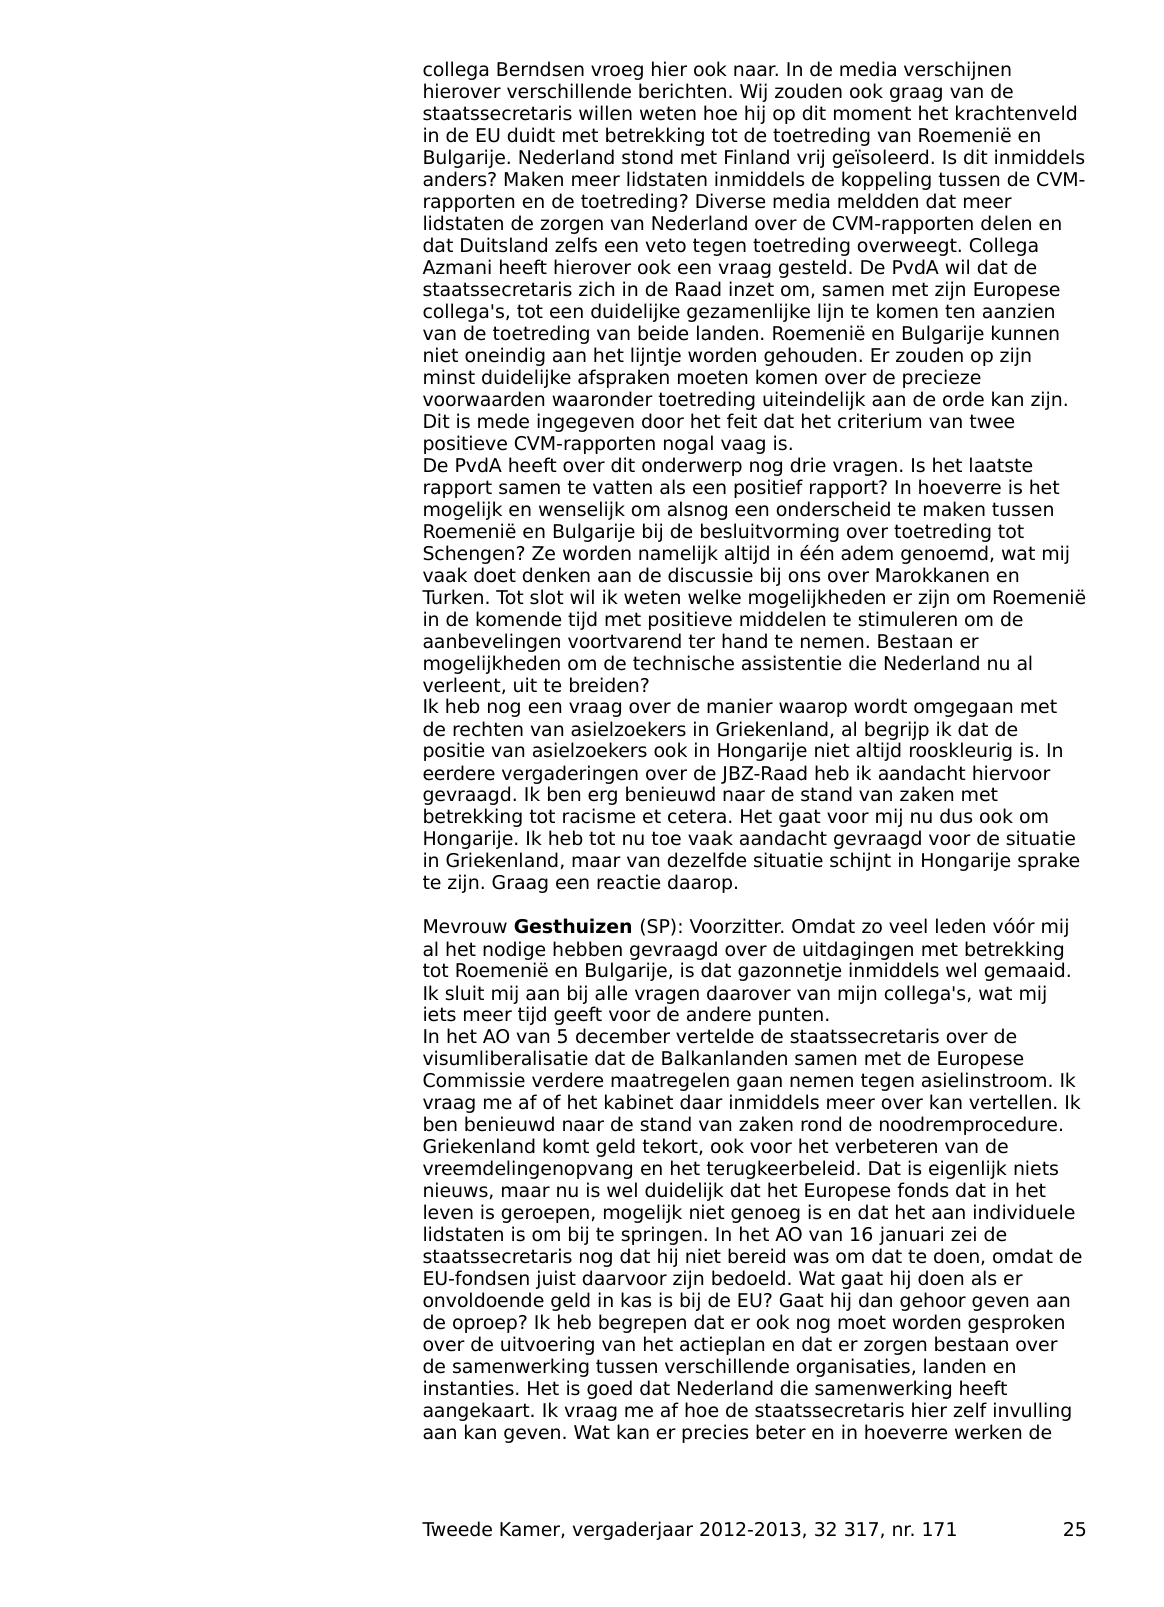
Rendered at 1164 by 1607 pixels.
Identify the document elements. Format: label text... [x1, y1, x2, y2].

text Ik heb nog een vraag over de manier waarop wordt omgegaan met de rechten van asielzoekers in Griekenland, al begrijp ik dat de positie van asielzoekers ook in Hongarije niet altijd rooskleurig is. In eerdere vergaderingen over de JBZ-Raad heb ik aandacht hiervoor gevraagd. Ik ben erg benieuwd naar de stand van zaken met betrekking tot racisme et cetera. Het gaat voor mij nu dus ook om Hongarije. Ik heb tot nu toe vaak aandacht gevraagd voor de situatie in Griekenland, maar van dezelfde situatie schijnt in Hongarije sprake te zijn. Graag een reactie daarop. [422, 696, 1087, 894]
text collega Berndsen vroeg hier ook naar. In de media verschijnen hierover verschillende berichten. Wij zouden ook graag van de staatssecretaris willen weten hoe hij op dit moment het krachtenveld in de EU duidt met betrekking tot de toetreding van Roemenië en Bulgarije. Nederland stond met Finland vrij geïsoleerd. Is dit inmiddels anders? Maken meer lidstaten inmiddels de koppeling tussen de CVM-rapporten en de toetreding? Diverse media meldden dat meer lidstaten de zorgen van Nederland over de CVM-rapporten delen en dat Duitsland zelfs een veto tegen toetreding overweegt. Collega Azmani heeft hierover ook een vraag gesteld. De PvdA wil dat de staatssecretaris zich in de Raad inzet om, samen met zijn Europese collega's, tot een duidelijke gezamenlijke lijn te komen ten aanzien van de toetreding van beide landen. Roemenië en Bulgarije kunnen niet oneindig aan het lijntje worden gehouden. Er zouden op zijn minst duidelijke afspraken moeten komen over de precieze voorwaarden waaronder toetreding uiteindelijk aan de orde kan zijn. Dit is mede ingegeven door het feit dat het criterium van twee positieve CVM-rapporten nogal vaag is. [422, 59, 1087, 455]
text In het AO van 5 december vertelde de staatssecretaris over de visumliberalisatie dat de Balkanlanden samen met de Europese Commissie verdere maatregelen gaan nemen tegen asielinstroom. Ik vraag me af of het kabinet daar inmiddels meer over kan vertellen. Ik ben benieuwd naar de stand van zaken rond de noodremprocedure. [422, 1026, 1087, 1136]
text De PvdA heeft over dit onderwerp nog drie vragen. Is het laatste rapport samen te vatten als een positief rapport? In hoeverre is het mogelijk en wenselijk om alsnog een onderscheid te maken tussen Roemenië en Bulgarije bij de besluitvorming over toetreding tot Schengen? Ze worden namelijk altijd in één adem genoemd, wat mij vaak doet denken aan de discussie bij ons over Marokkanen en Turken. Tot slot wil ik weten welke mogelijkheden er zijn om Roemenië in de komende tijd met positieve middelen te stimuleren om de aanbevelingen voortvarend ter hand te nemen. Bestaan er mogelijkheden om de technische assistentie die Nederland nu al verleent, uit te breiden? [422, 455, 1087, 696]
text Griekenland komt geld tekort, ook voor het verbeteren van de vreemdelingenopvang en het terugkeerbeleid. Dat is eigenlijk niets nieuws, maar nu is wel duidelijk dat het Europese fonds dat in het leven is geroepen, mogelijk niet genoeg is en dat het aan individuele lidstaten is om bij te springen. In het AO van 16 januari zei de staatssecretaris nog dat hij niet bereid was om dat te doen, omdat de EU-fondsen juist daarvoor zijn bedoeld. Wat gaat hij doen als er onvoldoende geld in kas is bij de EU? Gaat hij dan gehoor geven aan de oproep? Ik heb begrepen dat er ook nog moet worden gesproken over de uitvoering van het actieplan en dat er zorgen bestaan over de samenwerking tussen verschillende organisaties, landen en instanties. Het is goed dat Nederland die samenwerking heeft aangekaart. Ik vraag me af hoe de staatssecretaris hier zelf invulling aan kan geven. Wat kan er precies beter en in hoeverre werken de [422, 1136, 1087, 1444]
text Mevrouw Gesthuizen (SP): Voorzitter. Omdat zo veel leden vóór mij al het nodige hebben gevraagd over de uitdagingen met betrekking tot Roemenië en Bulgarije, is dat gazonnetje inmiddels wel gemaaid. Ik sluit mij aan bij alle vragen daarover van mijn collega's, wat mij iets meer tijd geeft voor de andere punten. [422, 916, 1087, 1026]
